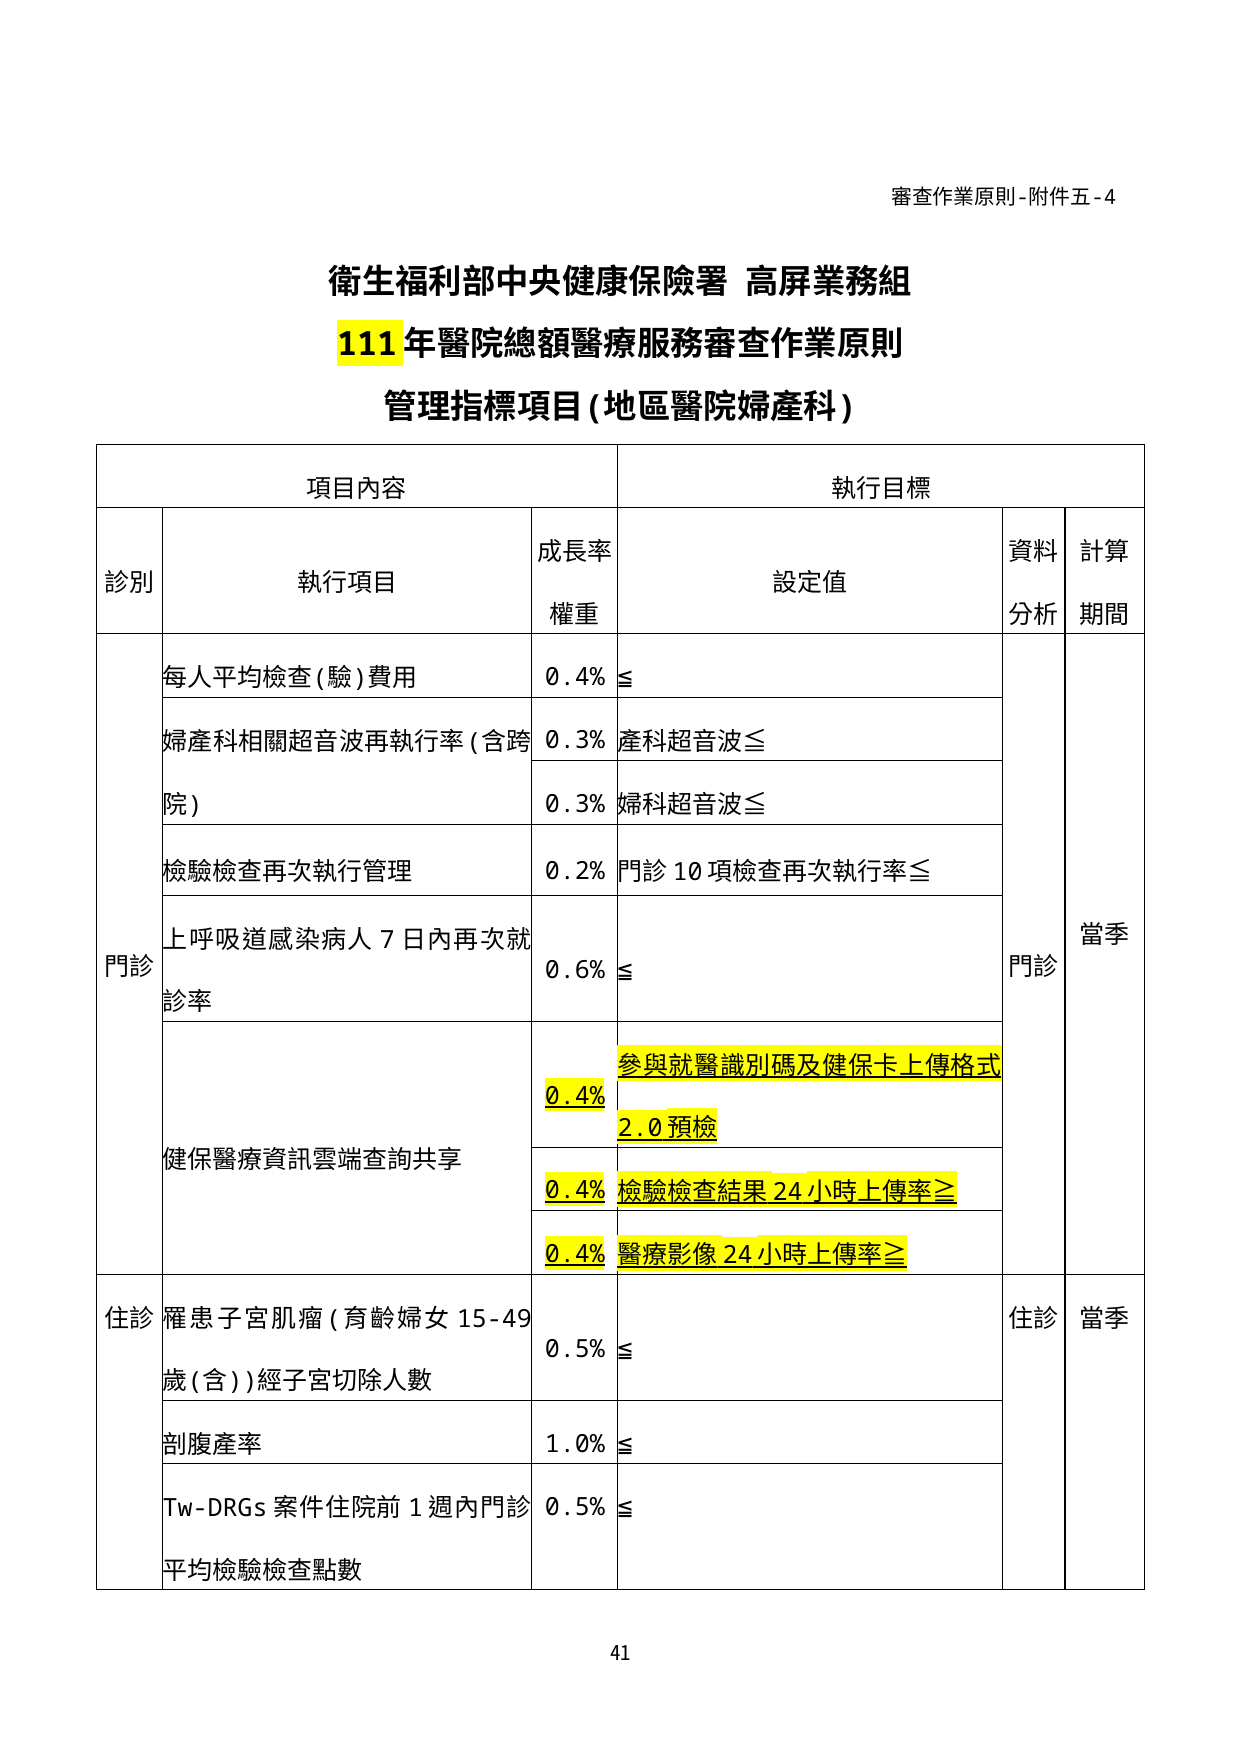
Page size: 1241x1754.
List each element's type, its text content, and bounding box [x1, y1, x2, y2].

table_header 執行目標 [618, 445, 1144, 507]
text 111年醫院總額醫療服務審查作業原則 [118, 300, 1141, 407]
table_cell 當季 [1066, 1275, 1144, 1589]
table_cell 門診10項檢查再次執行率≦ [618, 825, 1002, 894]
table_cell 0.3% [532, 761, 617, 824]
table_cell 0.4% [532, 1211, 617, 1274]
text [876, 173, 1150, 226]
table_cell 檢驗檢查再次執行管理 [163, 825, 531, 894]
table_cell 上呼吸道感染病人7日內再次就診率 [163, 896, 531, 1021]
table_cell 0.5% [532, 1275, 617, 1400]
table_cell Tw-DRGs案件住院前1週內門診平均檢驗檢查點數 [163, 1464, 531, 1589]
table_cell 0.2% [532, 825, 617, 894]
table_cell 參與就醫識別碼及健保卡上傳格式2.0預檢 [618, 1022, 1002, 1147]
table_cell ≦ [618, 896, 1002, 1021]
table_cell 當季 [1066, 634, 1144, 1274]
table_cell 檢驗檢查結果24小時上傳率≧ [618, 1148, 1002, 1210]
text 審查作業原則-附件五-4 [891, 181, 1135, 211]
table_cell ≦ [618, 1464, 1002, 1589]
table_cell 剖腹產率 [163, 1401, 531, 1463]
table_cell 健保醫療資訊雲端查詢共享 [163, 1022, 531, 1274]
table_cell 資料 分析 [1003, 508, 1064, 633]
text 衛生福利部中央健康保險署 高屏業務組 [118, 237, 1122, 300]
table_cell 成長率權重 [532, 508, 617, 633]
table_cell 計算 期間 [1066, 508, 1144, 633]
table_cell 醫療影像24小時上傳率≧ [618, 1211, 1002, 1274]
table_cell 0.4% [532, 1022, 617, 1147]
table_cell 設定值 [618, 508, 1002, 633]
table_cell 每人平均檢查(驗)費用 [163, 634, 531, 697]
table_cell ≦ [618, 634, 1002, 697]
text 管理指標項目(地區醫院婦產科) [118, 362, 1122, 425]
table_cell 婦科超音波≦ [618, 761, 1002, 824]
table_cell 0.4% [532, 634, 617, 697]
table_cell 診別 [97, 508, 162, 633]
table_cell 0.3% [532, 698, 617, 760]
table_cell 執行項目 [163, 508, 531, 633]
table_cell 門診 [97, 634, 162, 1274]
table_cell ≦ [618, 1275, 1002, 1400]
table_cell ≦ [618, 1401, 1002, 1463]
table_cell 0.5% [532, 1464, 617, 1589]
table_cell 住診 [97, 1275, 162, 1589]
table_cell 產科超音波≦ [618, 698, 1002, 760]
table_cell 門診 [1003, 634, 1064, 1274]
table_cell 罹患子宮肌瘤(育齡婦女15-49歲(含))經子宮切除人數 [163, 1275, 531, 1400]
table_header 項目內容 [97, 445, 617, 507]
table_cell 1.0% [532, 1401, 617, 1463]
table_cell 0.4% [532, 1148, 617, 1210]
table_cell 住診 [1003, 1275, 1064, 1589]
table_cell 婦產科相關超音波再執行率(含跨院) [163, 698, 531, 824]
table_cell 0.6% [532, 896, 617, 1021]
